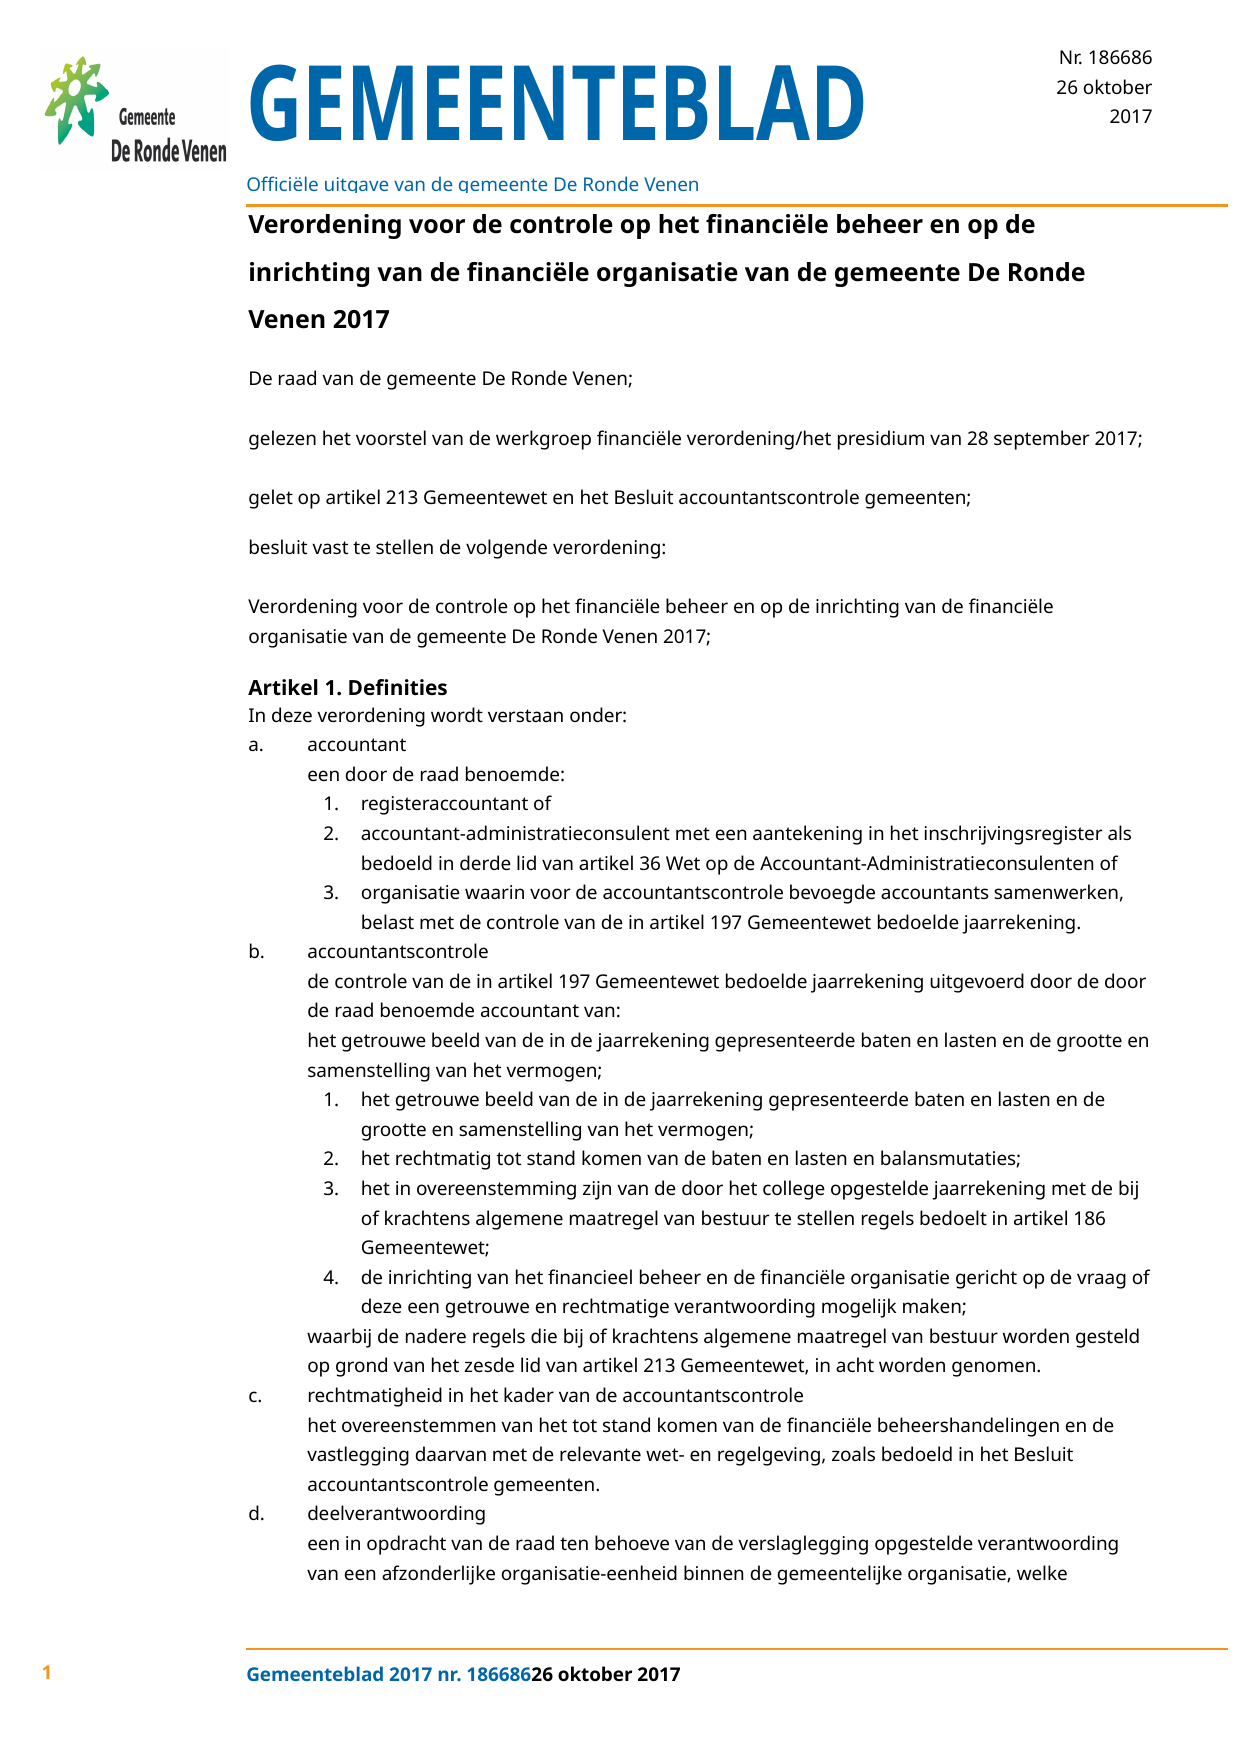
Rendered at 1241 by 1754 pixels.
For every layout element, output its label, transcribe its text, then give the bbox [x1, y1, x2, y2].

list accountantscontrole [248, 938, 1152, 964]
list het in overeenstemming zijn van de door het college opgestelde jaarrekening met de bij of krachtens algemene maatregel van bestuur te stellen regels bedoelt in artikel 186 Gemeentewet; [323, 1175, 1152, 1260]
text besluit vast te stellen de volgende verordening: [248, 534, 1152, 560]
list het overeenstemmen van het tot stand komen van de financiële beheershandelingen en de vastlegging daarvan met de relevante wet- en regelgeving, zoals bedoeld in het Besluit accountantscontrole gemeenten. [248, 1412, 1152, 1497]
list rechtmatigheid in het kader van de accountantscontrole [248, 1382, 1152, 1408]
text Verordening voor de controle op het financiële beheer en op de inrichting van de financiële organisatie van de gemeente De Ronde Venen 2017; [248, 593, 1152, 649]
text Verordening voor de controle op het financiële beheer en op de inrichting van de financiële organisatie van de gemeente De Ronde Venen 2017 [248, 207, 1152, 336]
text gelezen het voorstel van de werkgroep financiële verordening/het presidium van 28 september 2017; [248, 425, 1152, 450]
text gelet op artikel 213 Gemeentewet en het Besluit accountantscontrole gemeenten; [248, 484, 1152, 509]
list registeraccountant of [323, 791, 1152, 816]
text Artikel 1. Definities [248, 673, 1152, 702]
list het getrouwe beeld van de in de jaarrekening gepresenteerde baten en lasten en de grootte en samenstelling van het vermogen; [323, 1086, 1152, 1142]
list de inrichting van het financieel beheer en de financiële organisatie gericht op de vraag of deze een getrouwe en rechtmatige verantwoording mogelijk maken; [323, 1264, 1152, 1319]
list waarbij de nadere regels die bij of krachtens algemene maatregel van bestuur worden gesteld op grond van het zesde lid van artikel 213 Gemeentewet, in acht worden genomen. [248, 1323, 1152, 1378]
text In deze verordening wordt verstaan onder: [248, 702, 1152, 727]
list de controle van de in artikel 197 Gemeentewet bedoelde jaarrekening uitgevoerd door de door de raad benoemde accountant van: [248, 968, 1152, 1023]
list een door de raad benoemde: [248, 761, 1152, 787]
list accountant-administratieconsulent met een aantekening in het inschrijvingsregister als bedoeld in derde lid van artikel 36 Wet op de Accountant-Administratieconsulenten of [323, 820, 1152, 875]
text De raad van de gemeente De Ronde Venen; [248, 366, 1152, 391]
picture [41, 47, 231, 172]
list het getrouwe beeld van de in de jaarrekening gepresenteerde baten en lasten en de grootte en samenstelling van het vermogen; [248, 1027, 1152, 1082]
list het rechtmatig tot stand komen van de baten en lasten en balansmutaties; [323, 1146, 1152, 1171]
list een in opdracht van de raad ten behoeve van de verslaglegging opgestelde verantwoording van een afzonderlijke organisatie-eenheid binnen de gemeentelijke organisatie, welke [248, 1530, 1152, 1585]
list organisatie waarin voor de accountantscontrole bevoegde accountants samenwerken, belast met de controle van de in artikel 197 Gemeentewet bedoelde jaarrekening. [323, 879, 1152, 934]
list deelverantwoording [248, 1501, 1152, 1526]
list accountant [248, 731, 1152, 757]
